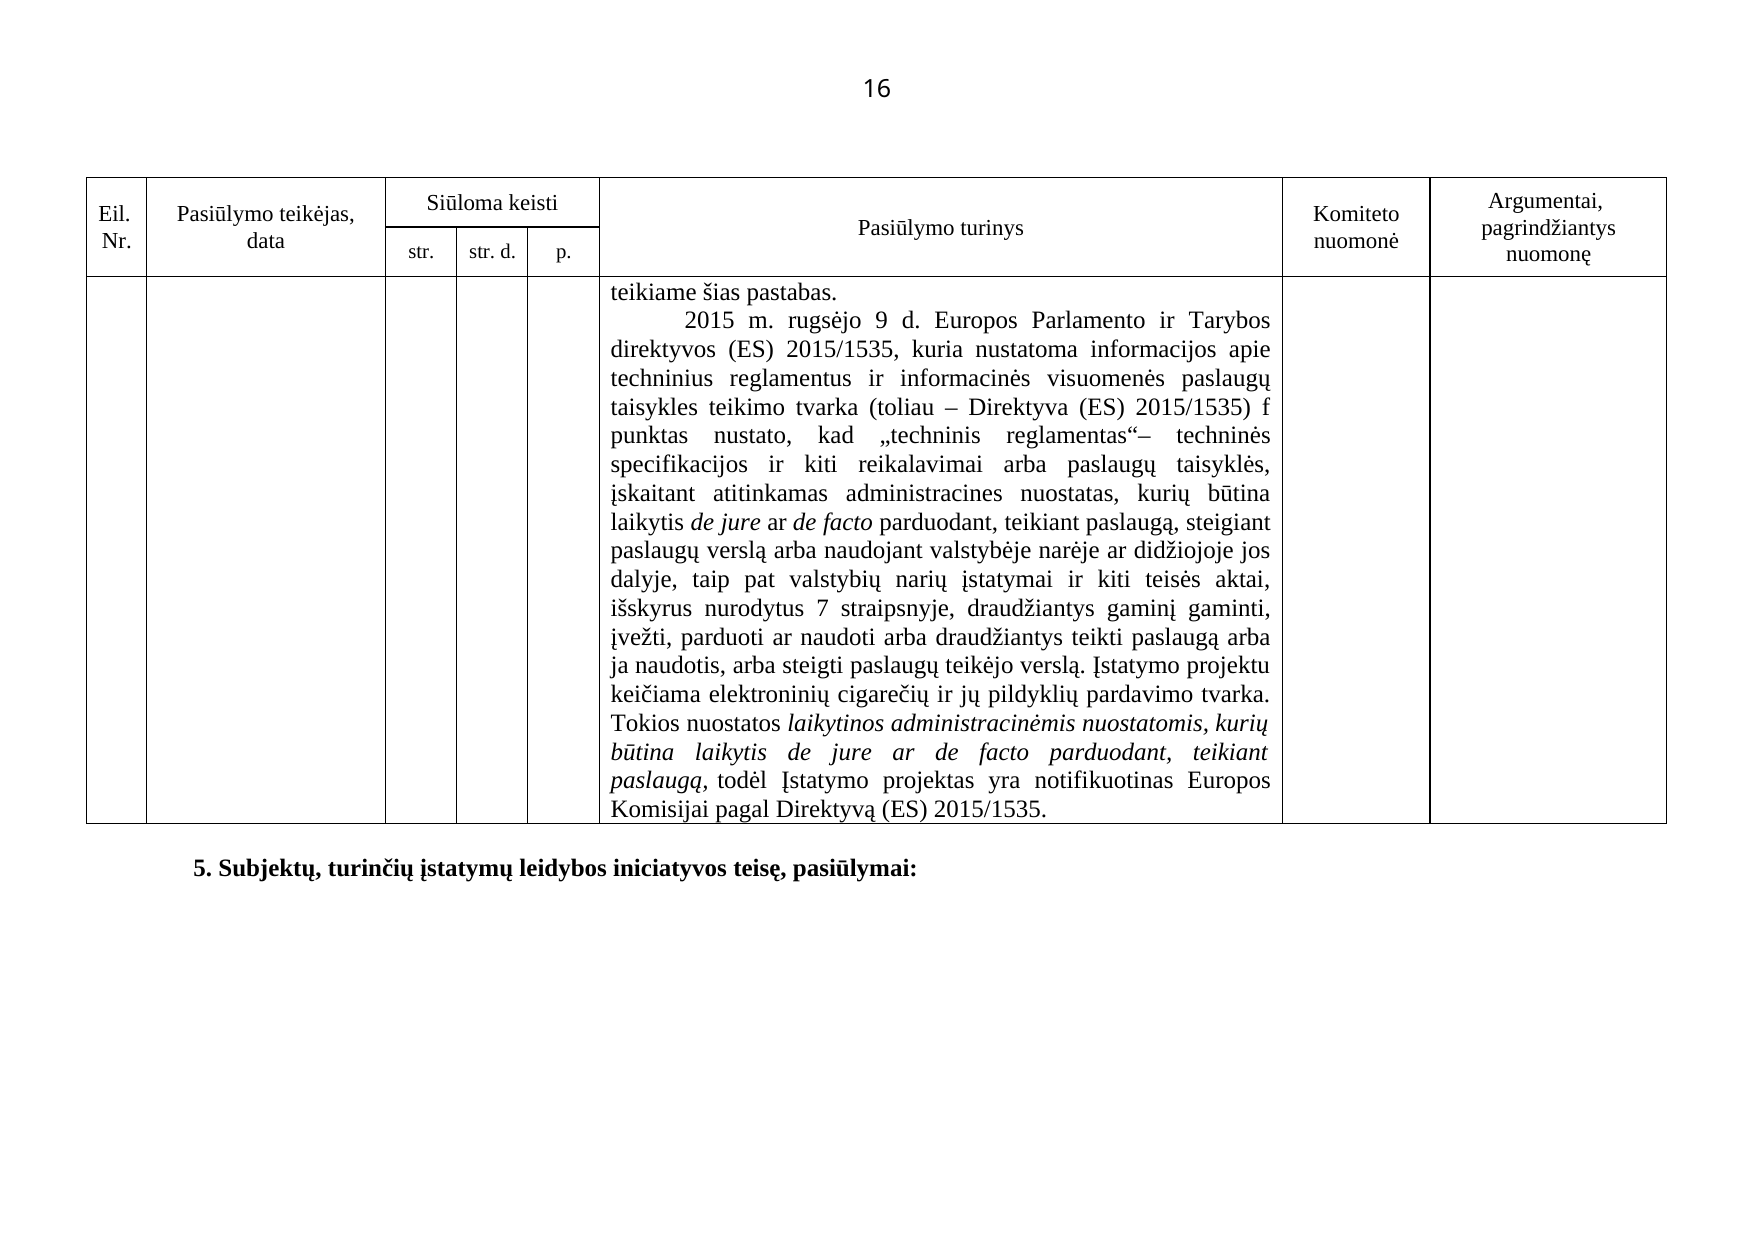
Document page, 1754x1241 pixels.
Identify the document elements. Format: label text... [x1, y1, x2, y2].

table_header Eil. Nr. [87, 178, 146, 276]
table_header Komiteto nuomonė [1283, 178, 1429, 276]
table_cell [386, 277, 456, 823]
table_cell [1283, 277, 1429, 823]
table_header Argumentai, pagrindžiantys nuomonę [1431, 178, 1666, 276]
table_cell [147, 277, 385, 823]
table_cell [457, 277, 527, 823]
subtitle 5. Subjektų, turinčių įstatymų leidybos iniciatyvos teisę, pasiūlymai: [118, 853, 1635, 881]
table_cell str. [386, 228, 456, 276]
table_cell [1431, 277, 1666, 823]
table_header Pasiūlymo turinys [600, 178, 1282, 276]
table_header Pasiūlymo teikėjas, data [147, 178, 385, 276]
table_cell p. [528, 228, 599, 276]
table_cell [87, 277, 146, 823]
table_cell str. d. [457, 228, 527, 276]
table_cell [528, 277, 599, 823]
table_header Siūloma keisti [386, 178, 599, 226]
